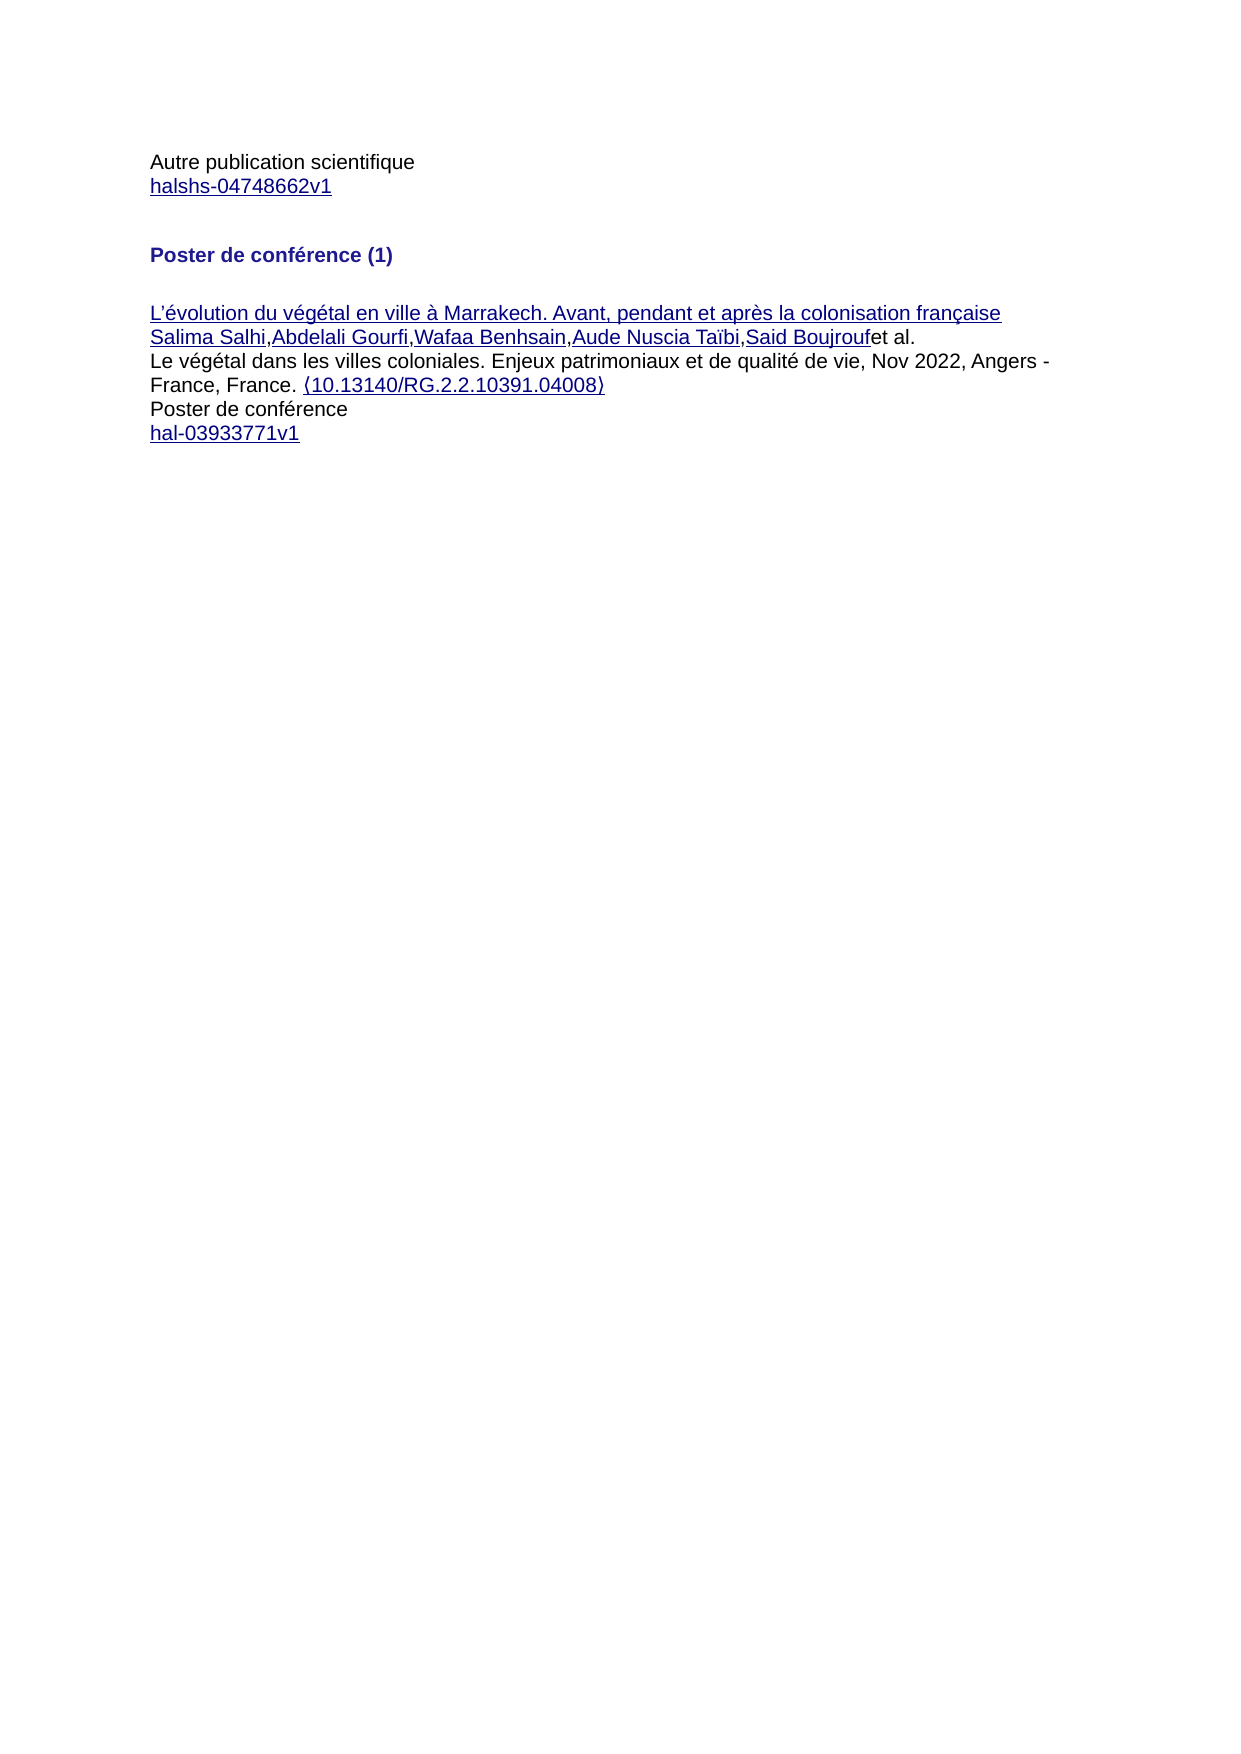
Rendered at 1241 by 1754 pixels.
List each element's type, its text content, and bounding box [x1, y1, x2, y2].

subtitle Poster de conférence (1) [150, 243, 1090, 267]
table_header L’évolution du végétal en ville à Marrakech. Avant, pendant et après la colonisation française Salima Salhi,Abdelali Gourfi,Wafaa Benhsain,Aude Nuscia Taïbi,Said Boujroufet al. Le végétal dans les villes coloniales. Enjeux patrimoniaux et de qualité de vie, Nov 2022, Angers - France, France. ⟨10.13140/RG.2.2.10391.04008⟩ Poster de conférence hal-03933771v1 [150, 301, 1090, 445]
table_header Autre publication scientifique halshs-04748662v1 [150, 150, 1090, 198]
